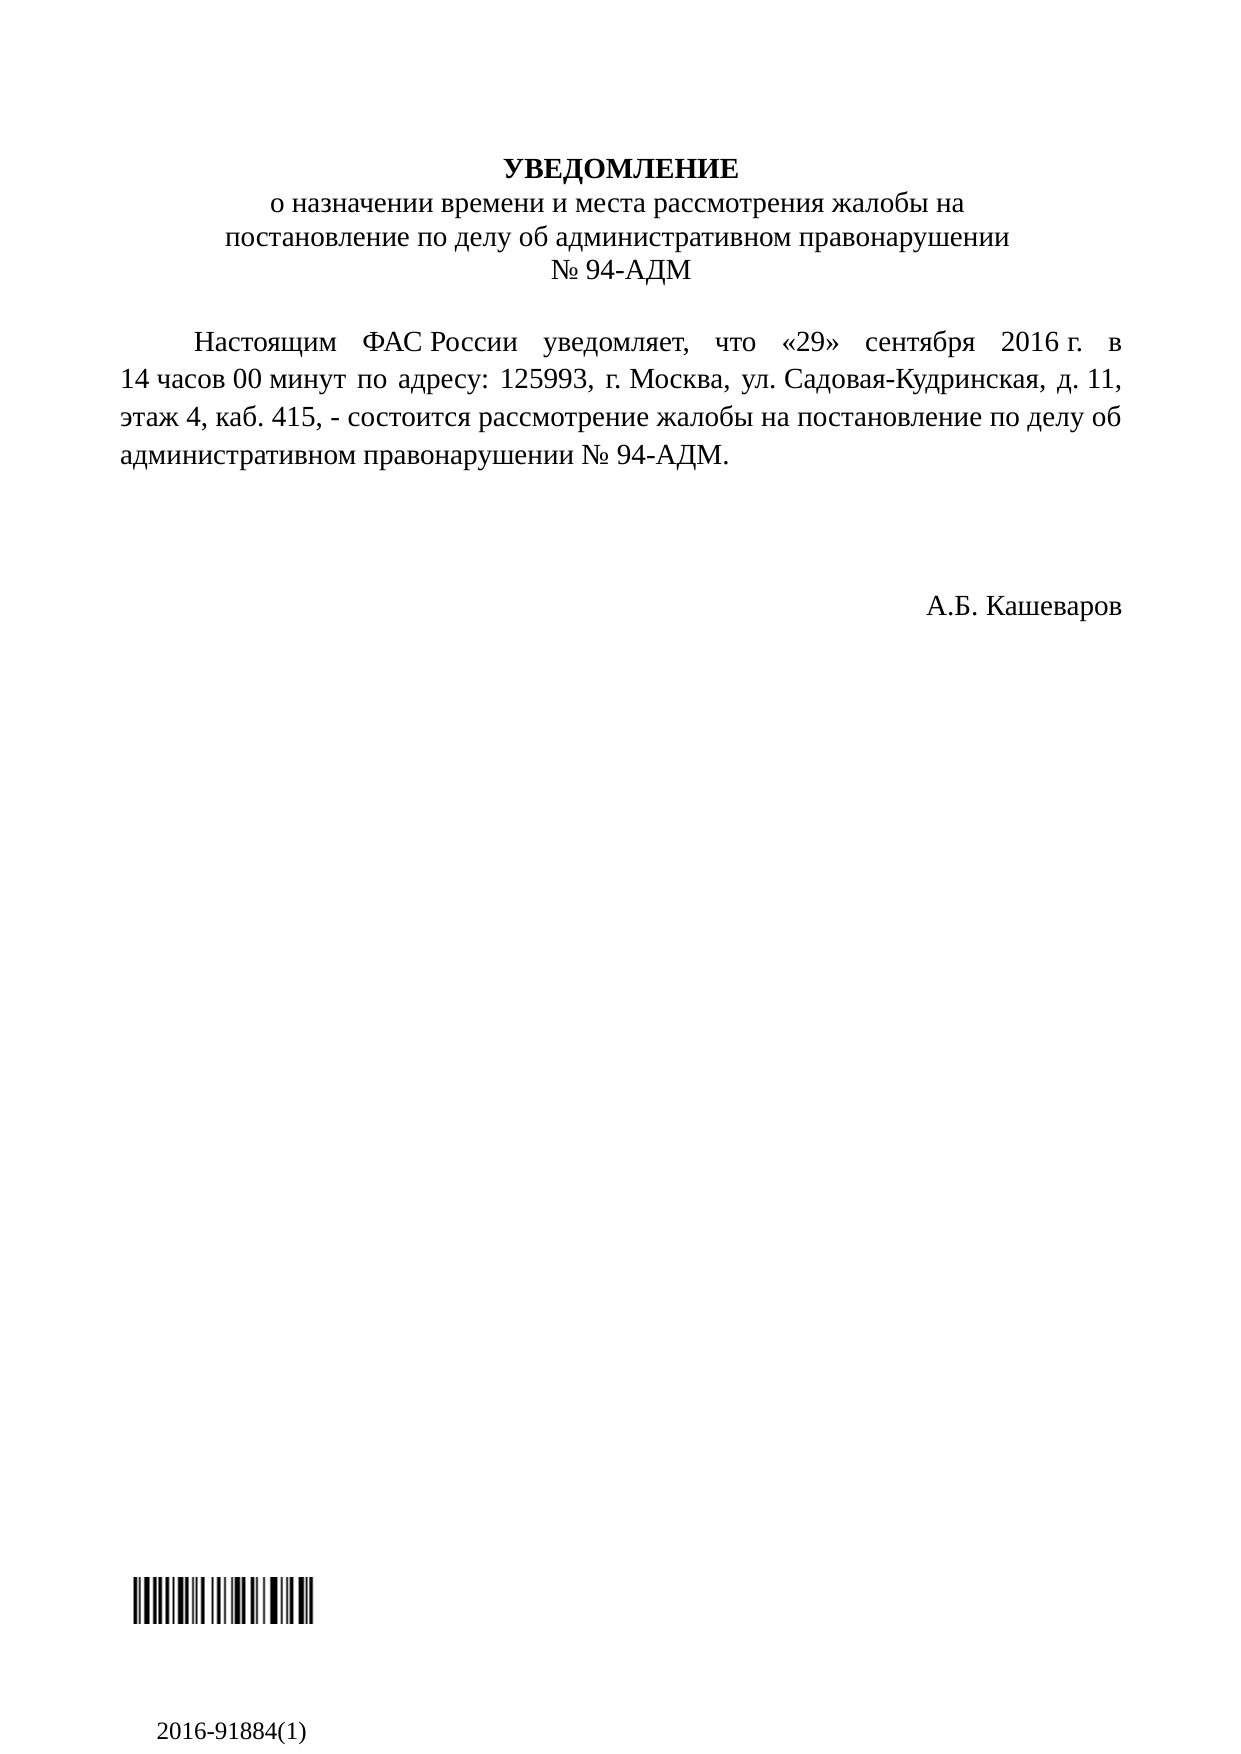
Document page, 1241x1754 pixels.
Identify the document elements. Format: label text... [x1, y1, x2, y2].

picture [118, 1577, 331, 1624]
text А.Б. Кашеваров [120, 584, 1122, 622]
text постановление по делу об административном правонарушении [120, 219, 1122, 252]
text Настоящим ФАС России уведомляет, что «29» сентября 2016 г. в 14 часов 00 минут по адресу: 125993, г. Москва, ул. Садовая-Кудринская, д. 11, этаж 4, каб. 415, - состоится рассмотрение жалобы на постановление по делу об административном правонарушении № 94-АДМ. [120, 319, 1122, 471]
text УВЕДОМЛЕНИЕ [120, 152, 1122, 185]
text № 94-АДМ [120, 252, 1122, 286]
text о назначении времени и места рассмотрения жалобы на [120, 185, 1122, 219]
